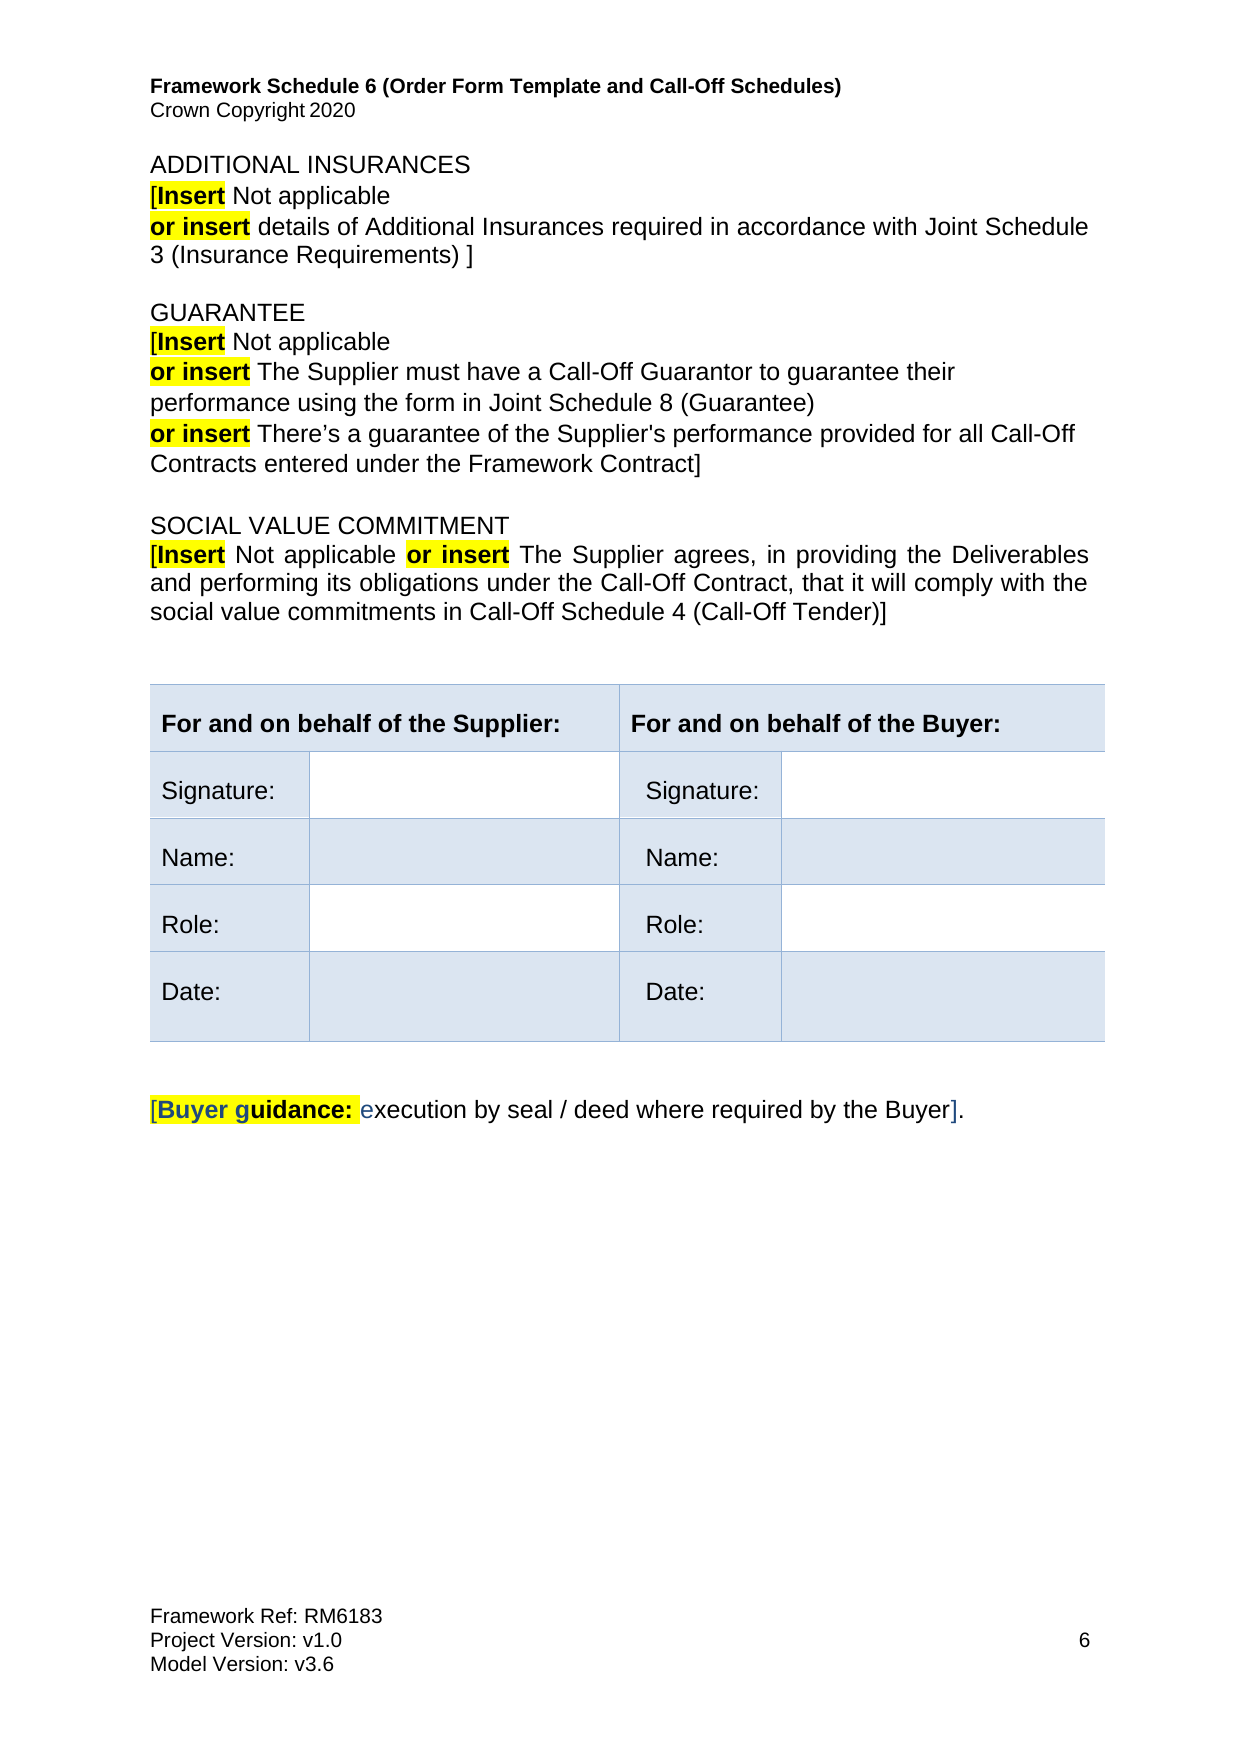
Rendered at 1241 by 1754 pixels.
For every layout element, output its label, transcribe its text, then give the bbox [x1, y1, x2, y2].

table_cell Name: [150, 819, 309, 884]
table_cell [782, 952, 1105, 1041]
text GUARANTEE [150, 298, 1090, 326]
table_header For and on behalf of the Buyer: [620, 685, 1105, 751]
table_cell [310, 885, 619, 951]
table_cell [310, 952, 619, 1041]
table_cell [310, 819, 619, 884]
table_cell Name: [620, 819, 781, 884]
table_cell Date: [150, 952, 309, 1041]
table_cell [310, 752, 619, 817]
table_cell Date: [620, 952, 781, 1041]
text [Insert Not applicable or insert The Supplier agrees, in providing the Deliverables and performing its obligations under the Call-Off Contract, that it will comply with the social value commitments in Call-Off Schedule 4 (Call-Off Tender)] [150, 539, 1090, 626]
text [Insert Not applicable [150, 181, 1090, 209]
table_cell [782, 819, 1105, 884]
text or insert details of Additional Insurances required in accordance with Joint Schedule 3 (Insurance Requirements) ] [150, 211, 1090, 269]
text SOCIAL VALUE COMMITMENT [150, 511, 1090, 539]
text or insert The Supplier must have a Call-Off Guarantor to guarantee their performance using the form in Joint Schedule 8 (Guarantee) [150, 357, 1090, 417]
text ADDITIONAL INSURANCES [150, 150, 1090, 179]
table_cell Signature: [150, 752, 309, 817]
table_cell Role: [150, 885, 309, 951]
text [Insert Not applicable [150, 326, 1090, 355]
table_cell [782, 885, 1105, 951]
text [Buyer guidance: execution by seal / deed where required by the Buyer]. [150, 1095, 1090, 1124]
table_cell Signature: [620, 752, 781, 817]
text or insert There’s a guarantee of the Supplier's performance provided for all Call-Off Contracts entered under the Framework Contract] [150, 419, 1090, 478]
table_cell [782, 752, 1105, 817]
table_cell Role: [620, 885, 781, 951]
table_header For and on behalf of the Supplier: [150, 685, 619, 751]
